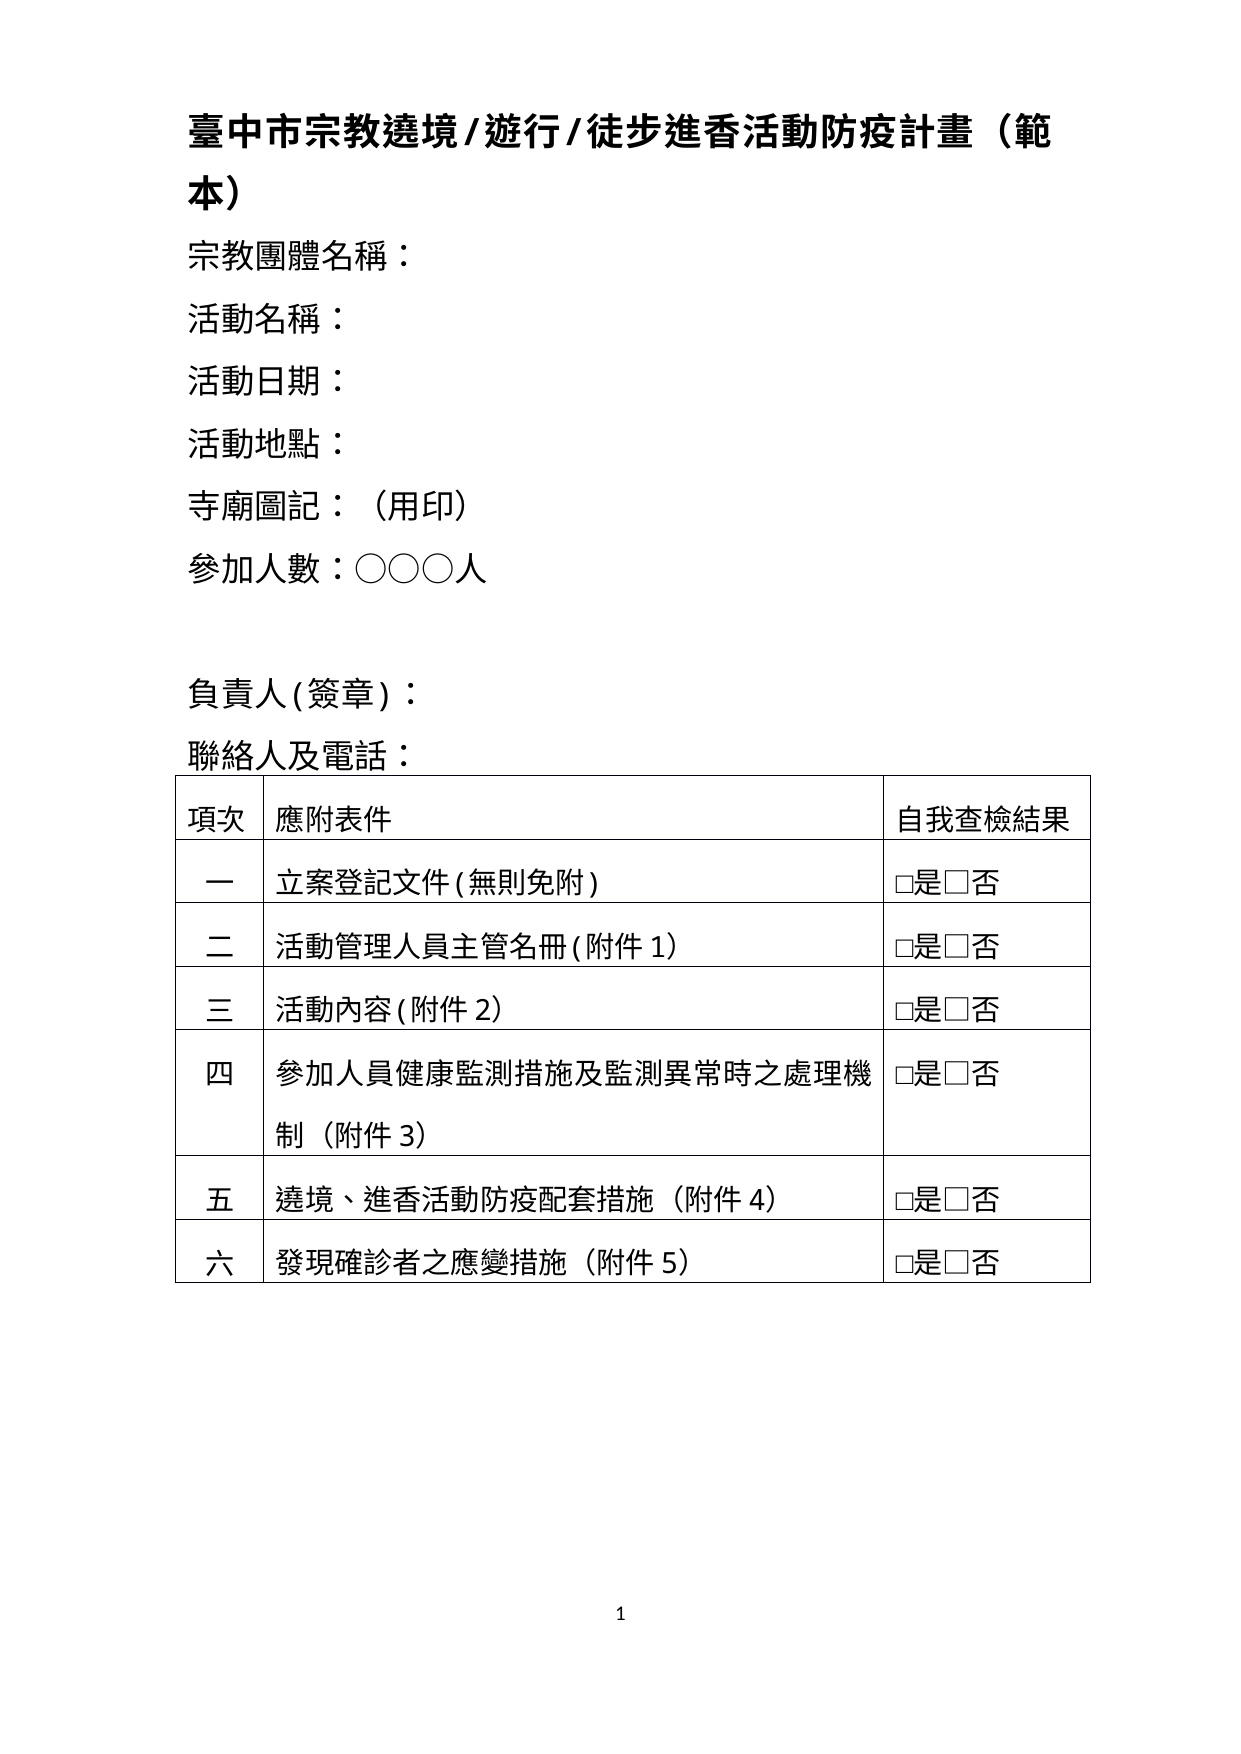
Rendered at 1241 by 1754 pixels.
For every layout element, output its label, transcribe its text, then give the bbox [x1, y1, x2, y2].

text 聯絡人及電話： [187, 712, 1053, 775]
table_header 項次 [176, 776, 263, 838]
table_header 應附表件 [264, 776, 883, 838]
table_cell 三 [176, 967, 263, 1029]
table_cell 五 [176, 1156, 263, 1219]
text 活動名稱： [187, 275, 1053, 337]
table_cell 一 [176, 840, 263, 902]
text 負責人(簽章)： [187, 650, 1053, 712]
text 參加人數：○○○人 [187, 525, 1053, 587]
table_cell 四 [176, 1030, 263, 1155]
text 活動地點： [187, 400, 1053, 462]
table_cell □是□否 [884, 840, 1090, 902]
table_cell □是□否 [884, 1220, 1090, 1282]
table_cell □是□否 [884, 967, 1090, 1029]
table_cell 二 [176, 903, 263, 966]
text 臺中市宗教遶境/遊行/徒步進香活動防疫計畫（範本） [187, 87, 1053, 212]
text 宗教團體名稱： [187, 212, 1053, 275]
table_cell □是□否 [884, 1156, 1090, 1219]
table_cell □是□否 [884, 1030, 1090, 1155]
table_cell 活動內容(附件2） [264, 967, 883, 1029]
table_cell 遶境、進香活動防疫配套措施（附件4） [264, 1156, 883, 1219]
table_cell 六 [176, 1220, 263, 1282]
text 活動日期： [187, 337, 1053, 400]
table_header 自我查檢結果 [884, 776, 1090, 838]
text 寺廟圖記：（用印） [187, 462, 1053, 525]
table_cell 發現確診者之應變措施（附件5） [264, 1220, 883, 1282]
table_cell □是□否 [884, 903, 1090, 966]
table_cell 活動管理人員主管名冊(附件1） [264, 903, 883, 966]
table_cell 立案登記文件(無則免附) [264, 840, 883, 902]
table_cell 參加人員健康監測措施及監測異常時之處理機制（附件3） [264, 1030, 883, 1155]
